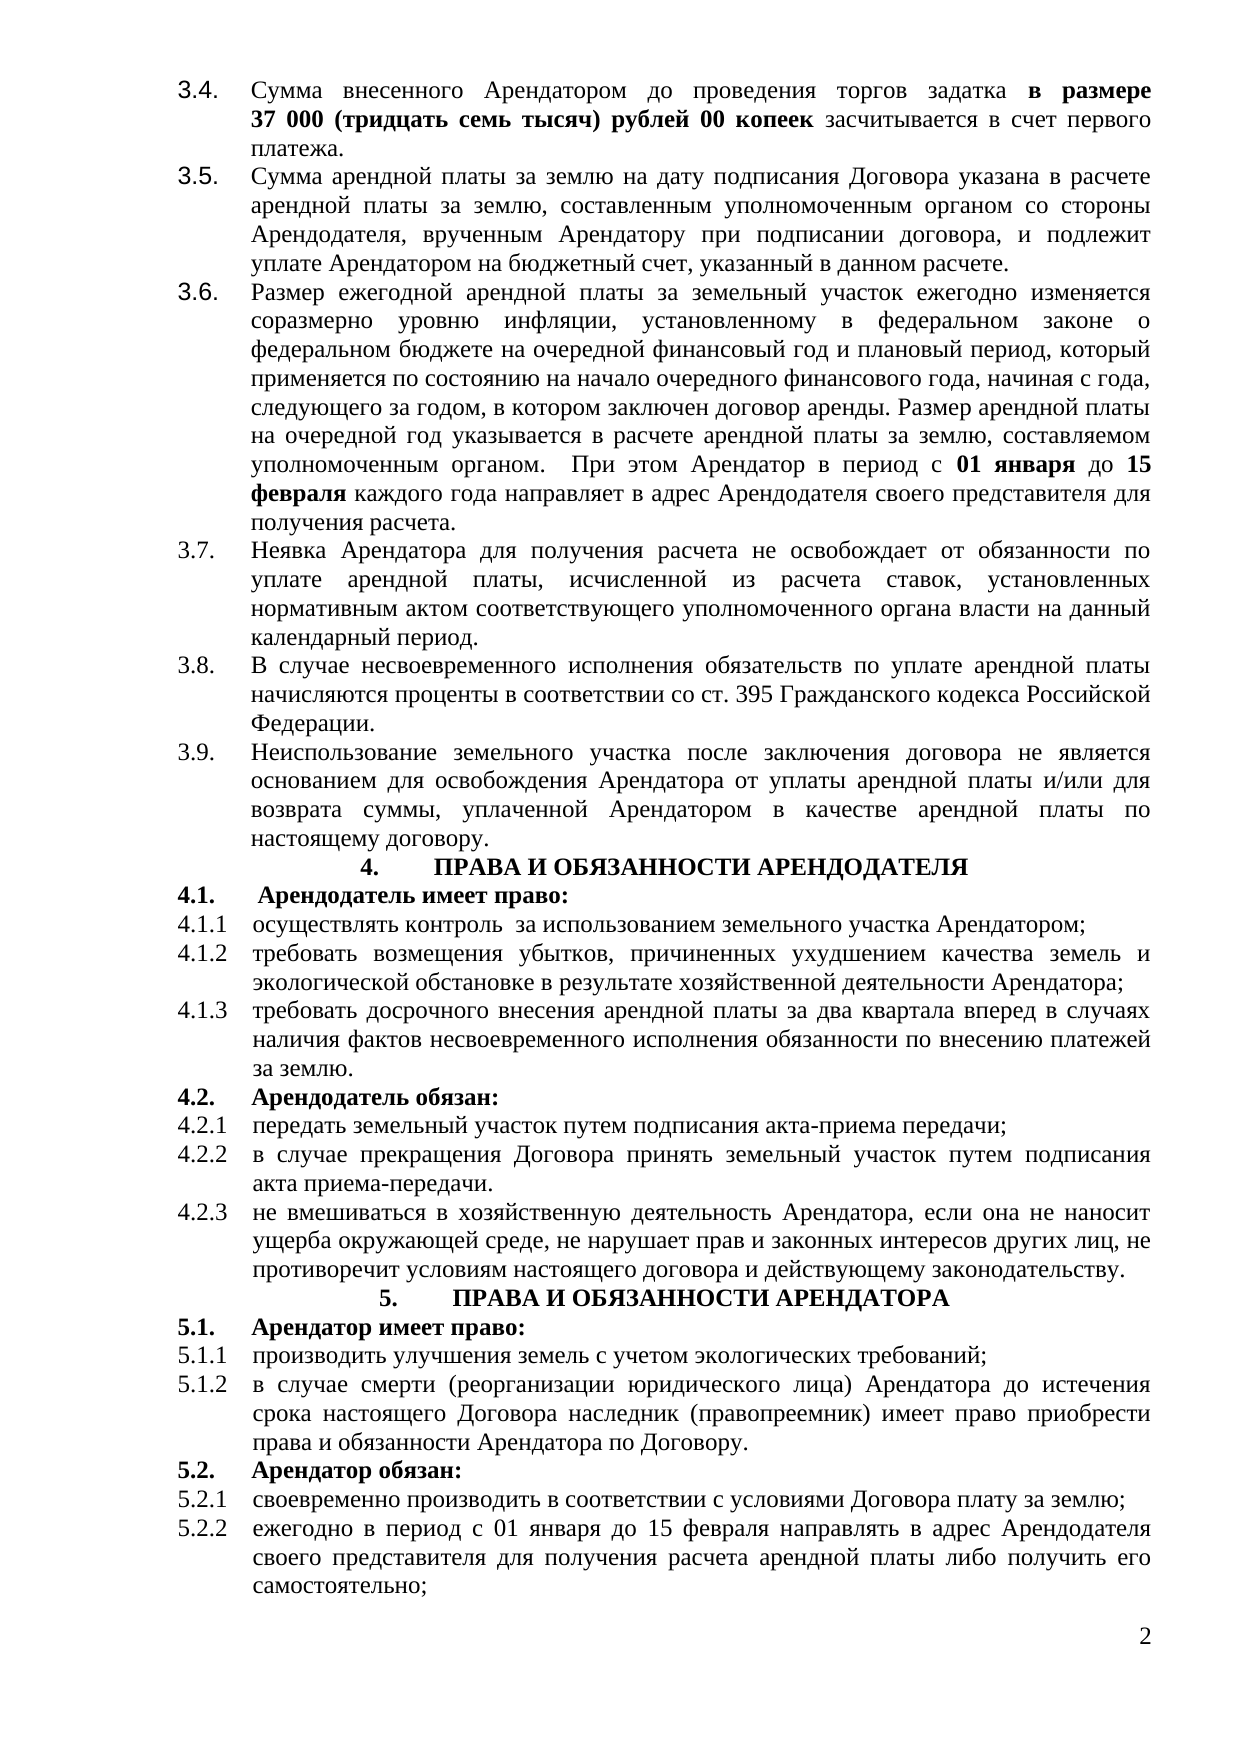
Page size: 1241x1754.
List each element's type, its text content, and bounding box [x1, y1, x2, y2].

list требовать возмещения убытков, причиненных ухудшением качества земель и экологической обстановке в результате хозяйственной деятельности Арендатора; [177, 938, 1152, 995]
list ежегодно в период с 01 января до 15 февраля направлять в адрес Арендодателя своего представителя для получения расчета арендной платы либо получить его самостоятельно; [177, 1513, 1152, 1599]
list своевременно производить в соответствии с условиями Договора плату за землю; [177, 1484, 1152, 1513]
list передать земельный участок путем подписания акта-приема передачи; [177, 1110, 1152, 1139]
list В случае несвоевременного исполнения обязательств по уплате арендной платы начисляются проценты в соответствии со ст. 395 Гражданского кодекса Российской Федерации. [177, 650, 1152, 737]
list ПРАВА И ОБЯЗАННОСТИ АРЕНДАТОРА [177, 1283, 1152, 1312]
list осуществлять контроль за использованием земельного участка Арендатором; [177, 909, 1152, 938]
list Размер ежегодной арендной платы за земельный участок ежегодно изменяется соразмерно уровню инфляции, установленному в федеральном законе о федеральном бюджете на очередной финансовый год и плановый период, который применяется по состоянию на начало очередного финансового года, начиная с года, следующего за годом, в котором заключен договор аренды. Размер арендной платы на очередной год указывается в расчете арендной платы за землю, составляемом уполномоченным органом. При этом Арендатор в период с 01 января до 15 февраля каждого года направляет в адрес Арендодателя своего представителя для получения расчета. [177, 276, 1152, 535]
list Сумма арендной платы за землю на дату подписания Договора указана в расчете арендной платы за землю, составленным уполномоченным органом со стороны Арендодателя, врученным Арендатору при подписании договора, и подлежит уплате Арендатором на бюджетный счет, указанный в данном расчете. [177, 161, 1152, 276]
list Сумма внесенного Арендатором до проведения торгов задатка в размере 37 000 (тридцать семь тысяч) рублей 00 копеек засчитывается в счет первого платежа. [177, 75, 1152, 161]
list не вмешиваться в хозяйственную деятельность Арендатора, если она не наносит ущерба окружающей среде, не нарушает прав и законных интересов других лиц, не противоречит условиям настоящего договора и действующему законодательству. [177, 1197, 1152, 1283]
list Неиспользование земельного участка после заключения договора не является основанием для освобождения Арендатора от уплаты арендной платы и/или для возврата суммы, уплаченной Арендатором в качестве арендной платы по настоящему договору. [177, 737, 1152, 852]
text 5.1. Арендатор имеет право: [177, 1312, 1152, 1340]
list требовать досрочного внесения арендной платы за два квартала вперед в случаях наличия фактов несвоевременного исполнения обязанности по внесению платежей за землю. [177, 995, 1152, 1082]
text 4.2. Арендодатель обязан: [177, 1082, 1152, 1110]
list в случае смерти (реорганизации юридического лица) Арендатора до истечения срока настоящего Договора наследник (правопреемник) имеет право приобрести права и обязанности Арендатора по Договору. [177, 1369, 1152, 1455]
text 4.1. Арендодатель имеет право: [177, 880, 1152, 909]
list производить улучшения земель с учетом экологических требований; [177, 1340, 1152, 1369]
list в случае прекращения Договора принять земельный участок путем подписания акта приема-передачи. [177, 1139, 1152, 1197]
list ПРАВА И ОБЯЗАННОСТИ АРЕНДОДАТЕЛЯ [177, 852, 1152, 880]
list Неявка Арендатора для получения расчета не освобождает от обязанности по уплате арендной платы, исчисленной из расчета ставок, установленных нормативным актом соответствующего уполномоченного органа власти на данный календарный период. [177, 535, 1152, 650]
text 5.2. Арендатор обязан: [177, 1455, 1152, 1484]
